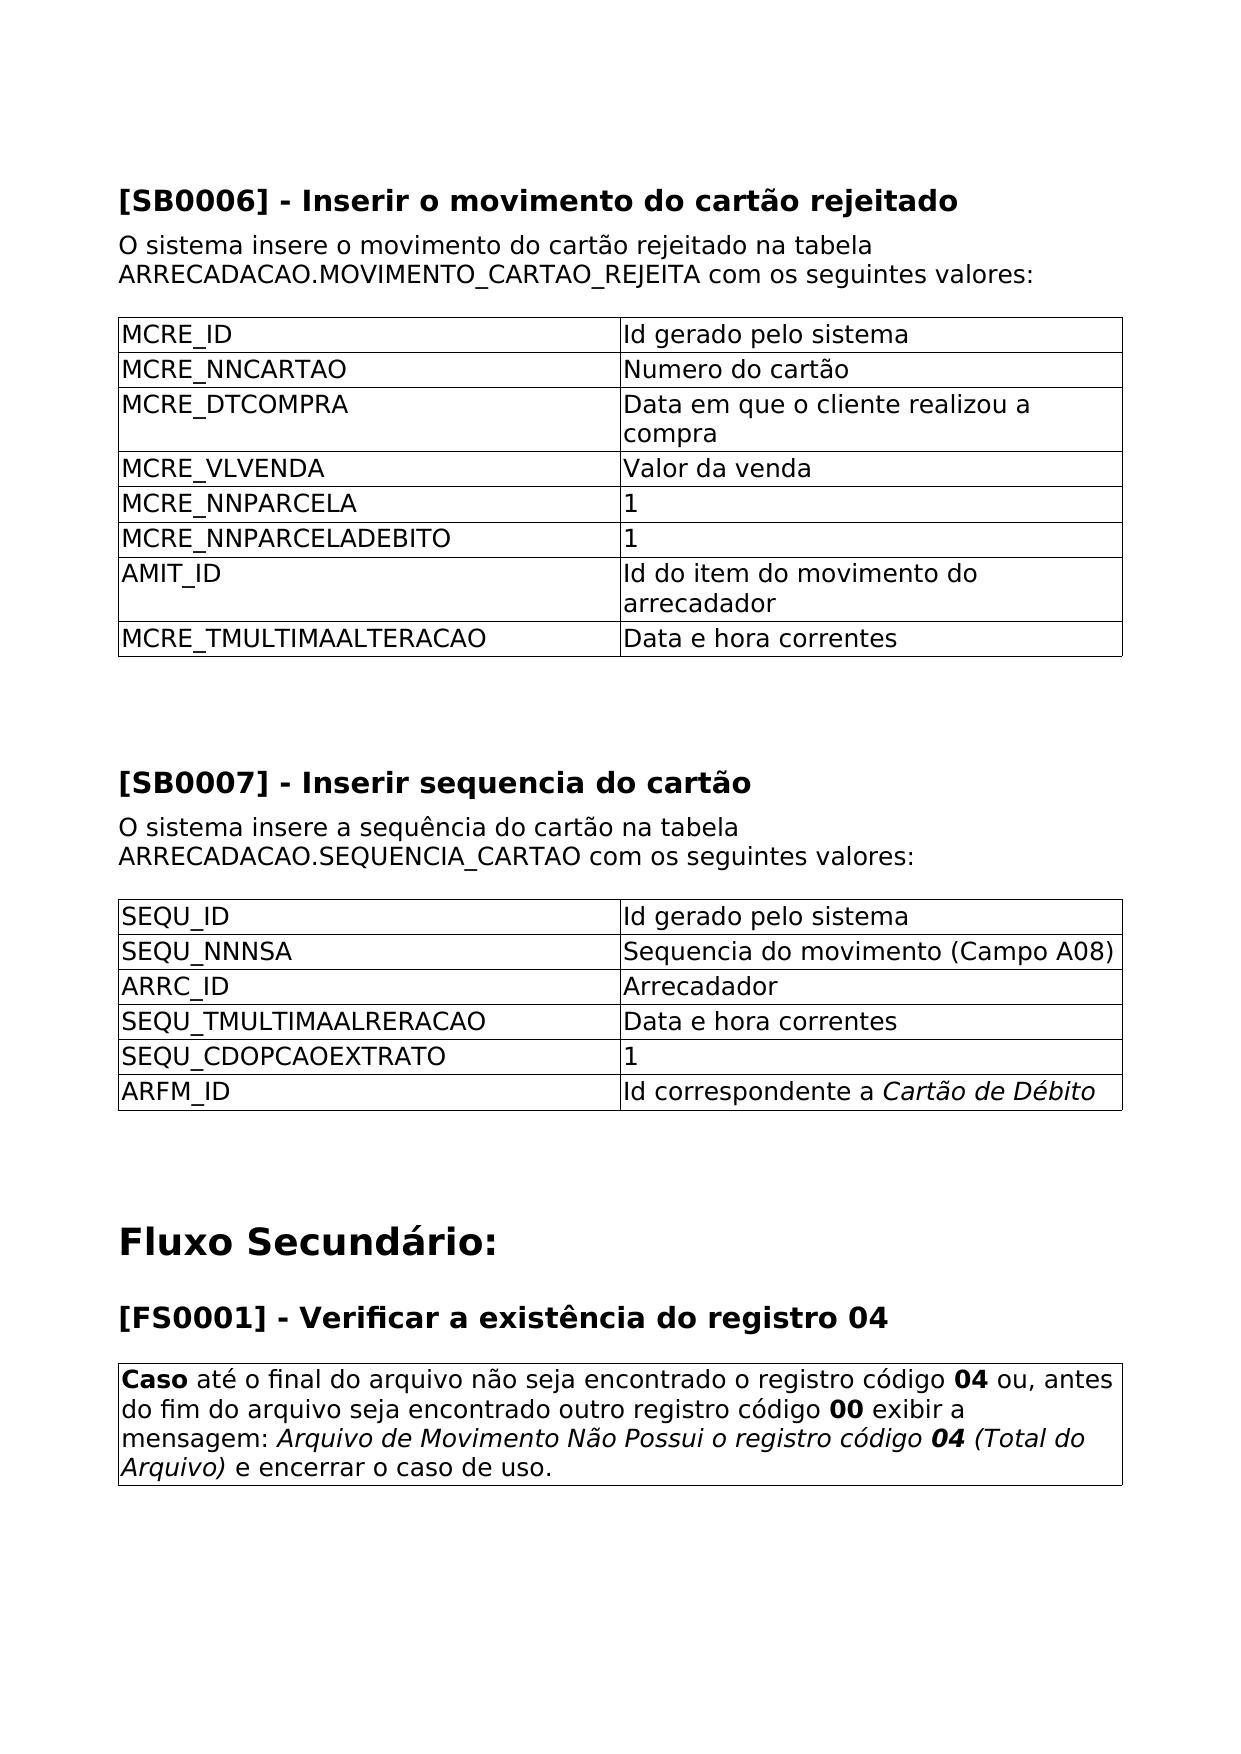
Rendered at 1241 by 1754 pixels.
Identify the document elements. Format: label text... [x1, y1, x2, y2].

table_cell AMIT_ID [119, 558, 620, 621]
table_cell Numero do cartão [621, 353, 1122, 387]
subtitle [FS0001] - Verificar a existência do registro 04 [118, 1301, 1122, 1335]
table_cell Id correspondente a Cartão de Débito [621, 1075, 1122, 1109]
table_header Id gerado pelo sistema [621, 900, 1122, 934]
table_cell MCRE_NNPARCELA [119, 487, 620, 522]
table_cell Valor da venda [621, 452, 1122, 486]
subtitle [SB0006] - Inserir o movimento do cartão rejeitado [118, 185, 1122, 219]
table_cell MCRE_DTCOMPRA [119, 388, 620, 451]
table_cell 1 [621, 487, 1122, 522]
table_cell SEQU_NNNSA [119, 935, 620, 969]
table_cell SEQU_TMULTIMAALRERACAO [119, 1005, 620, 1039]
table_cell MCRE_TMULTIMAALTERACAO [119, 622, 620, 656]
table_cell Data em que o cliente realizou a compra [621, 388, 1122, 451]
table_cell MCRE_NNPARCELADEBITO [119, 523, 620, 557]
table_cell SEQU_CDOPCAOEXTRATO [119, 1040, 620, 1074]
table_header MCRE_ID [119, 318, 620, 352]
table_cell Id do item do movimento do arrecadador [621, 558, 1122, 621]
table_cell ARFM_ID [119, 1075, 620, 1109]
table_cell MCRE_NNCARTAO [119, 353, 620, 387]
table_cell Data e hora correntes [621, 622, 1122, 656]
table_cell ARRC_ID [119, 970, 620, 1004]
table_cell Sequencia do movimento (Campo A08) [621, 935, 1122, 969]
table_header Id gerado pelo sistema [621, 318, 1122, 352]
table_cell 1 [621, 523, 1122, 557]
table_header SEQU_ID [119, 900, 620, 934]
table_cell MCRE_VLVENDA [119, 452, 620, 486]
text O sistema insere o movimento do cartão rejeitado na tabela ARRECADACAO.MOVIMENTO_CARTAO_REJEITA com os seguintes valores: [118, 231, 1122, 289]
subtitle Fluxo Secundário: [118, 1220, 1122, 1264]
table_header Caso até o final do arquivo não seja encontrado o registro código 04 ou, antes do fim do arquivo seja encontrado outro registro código 00 exibir a mensagem: Arquivo de Movimento Não Possui o registro código 04 (Total do Arquivo) e encerrar o caso de uso. [119, 1364, 1122, 1485]
table_cell Data e hora correntes [621, 1005, 1122, 1039]
table_cell 1 [621, 1040, 1122, 1074]
text O sistema insere a sequência do cartão na tabela ARRECADACAO.SEQUENCIA_CARTAO com os seguintes valores: [118, 813, 1122, 872]
subtitle [SB0007] - Inserir sequencia do cartão [118, 767, 1122, 801]
table_cell Arrecadador [621, 970, 1122, 1004]
